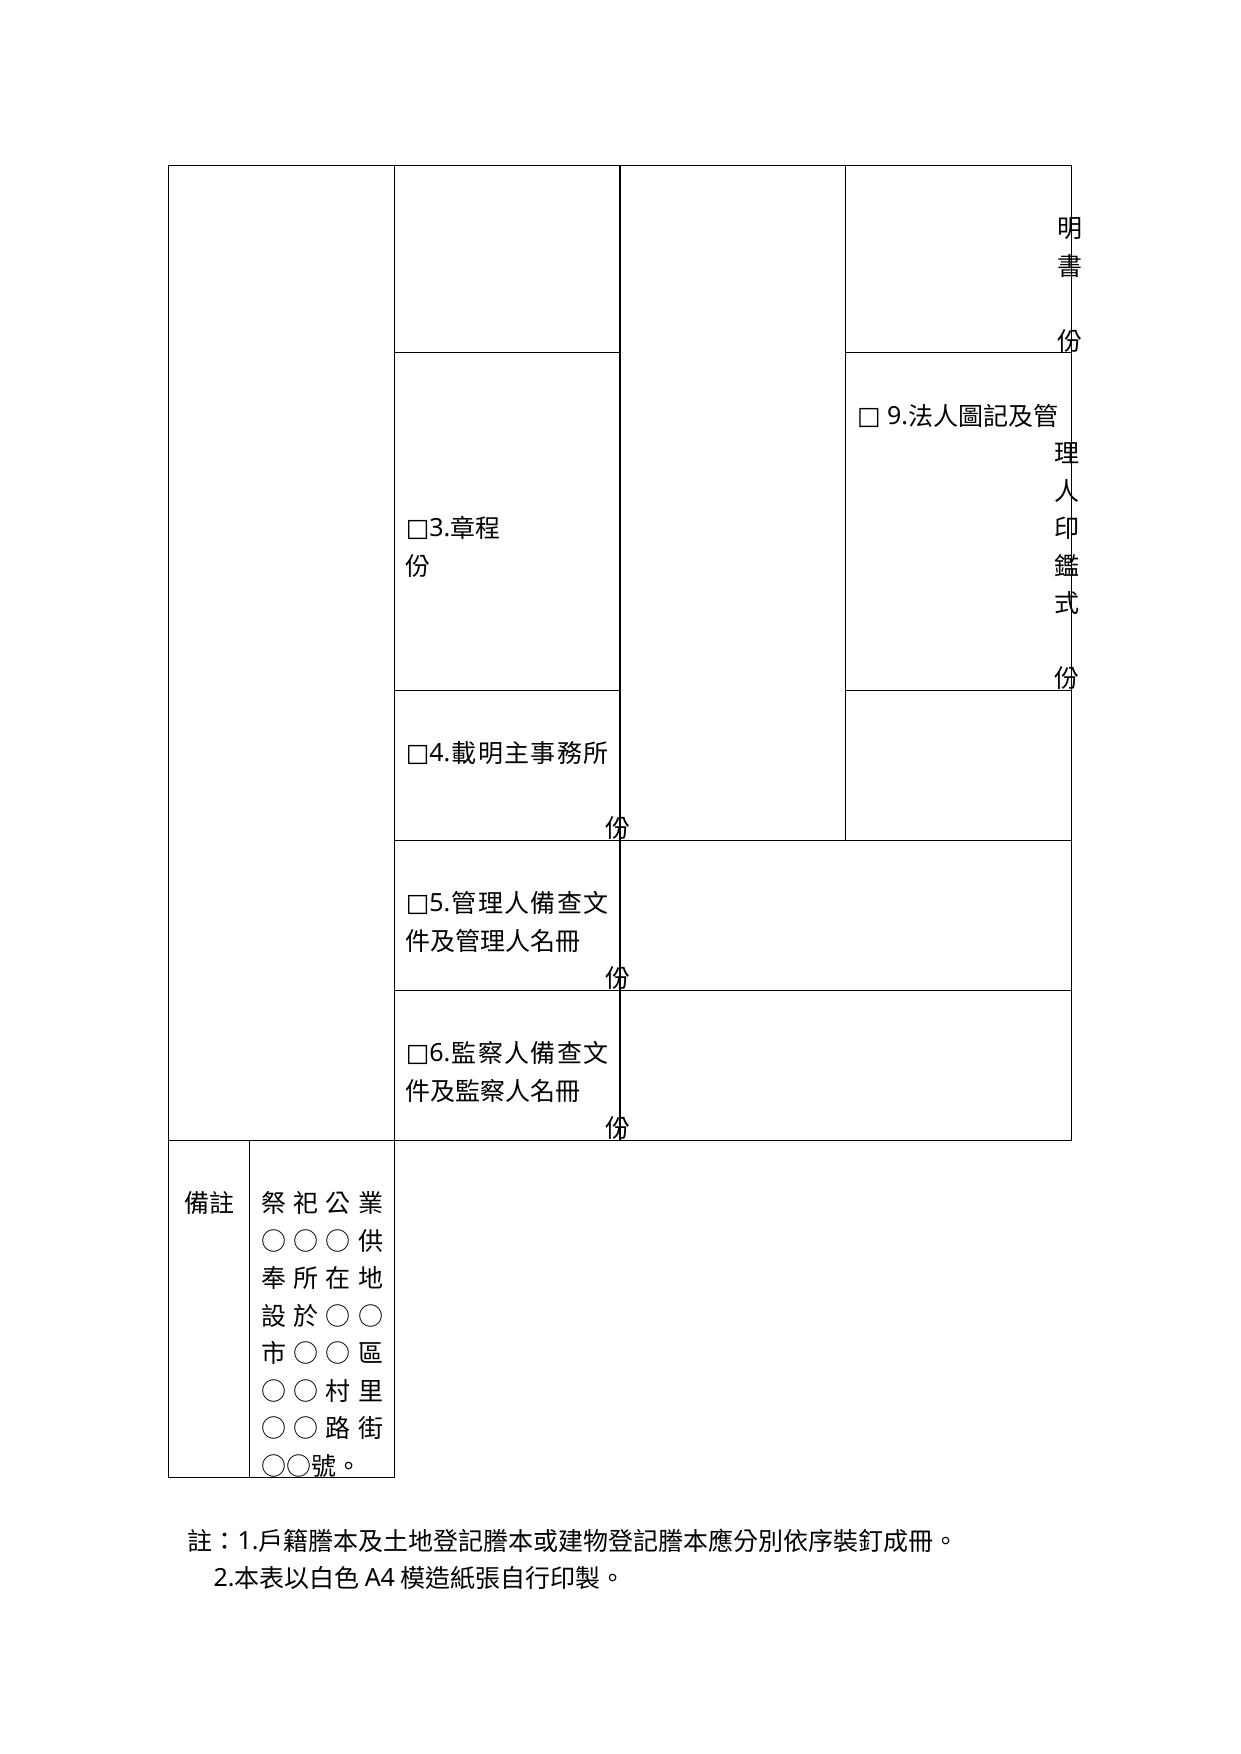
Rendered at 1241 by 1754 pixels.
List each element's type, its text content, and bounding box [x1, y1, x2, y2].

table_cell 備註 [169, 1141, 249, 1477]
table_cell □6.監察人備查文件及監察人名冊 份 [395, 991, 619, 1139]
table_cell □ 8.法人派下全員證明書 份 [846, 166, 1071, 352]
table_cell [395, 166, 619, 352]
text 註：1.戶籍謄本及土地登記謄本或建物登記謄本應分別依序裝釘成冊。 [187, 1514, 1053, 1552]
table_cell □4.載明主事務所及分事務所文件 份 [395, 691, 619, 839]
table_cell □ 9.法人圖記及管理人印鑑式 份 [846, 353, 1071, 689]
table_cell 段 巷 號 [621, 166, 845, 839]
table_cell □5.管理人備查文件及管理人名冊 份 [395, 841, 619, 989]
table_cell □3.章程 份 [395, 353, 619, 689]
table_cell [621, 841, 1071, 989]
table_cell [621, 991, 1071, 1139]
table_cell 祭祀公業○○○供奉所在地設於○○市○○區○○村里○○路街○○號。 [250, 1141, 394, 1477]
text 2.本表以白色A4模造紙張自行印製。 [187, 1552, 1053, 1589]
table_cell [169, 166, 394, 1139]
table_cell [846, 691, 1071, 839]
